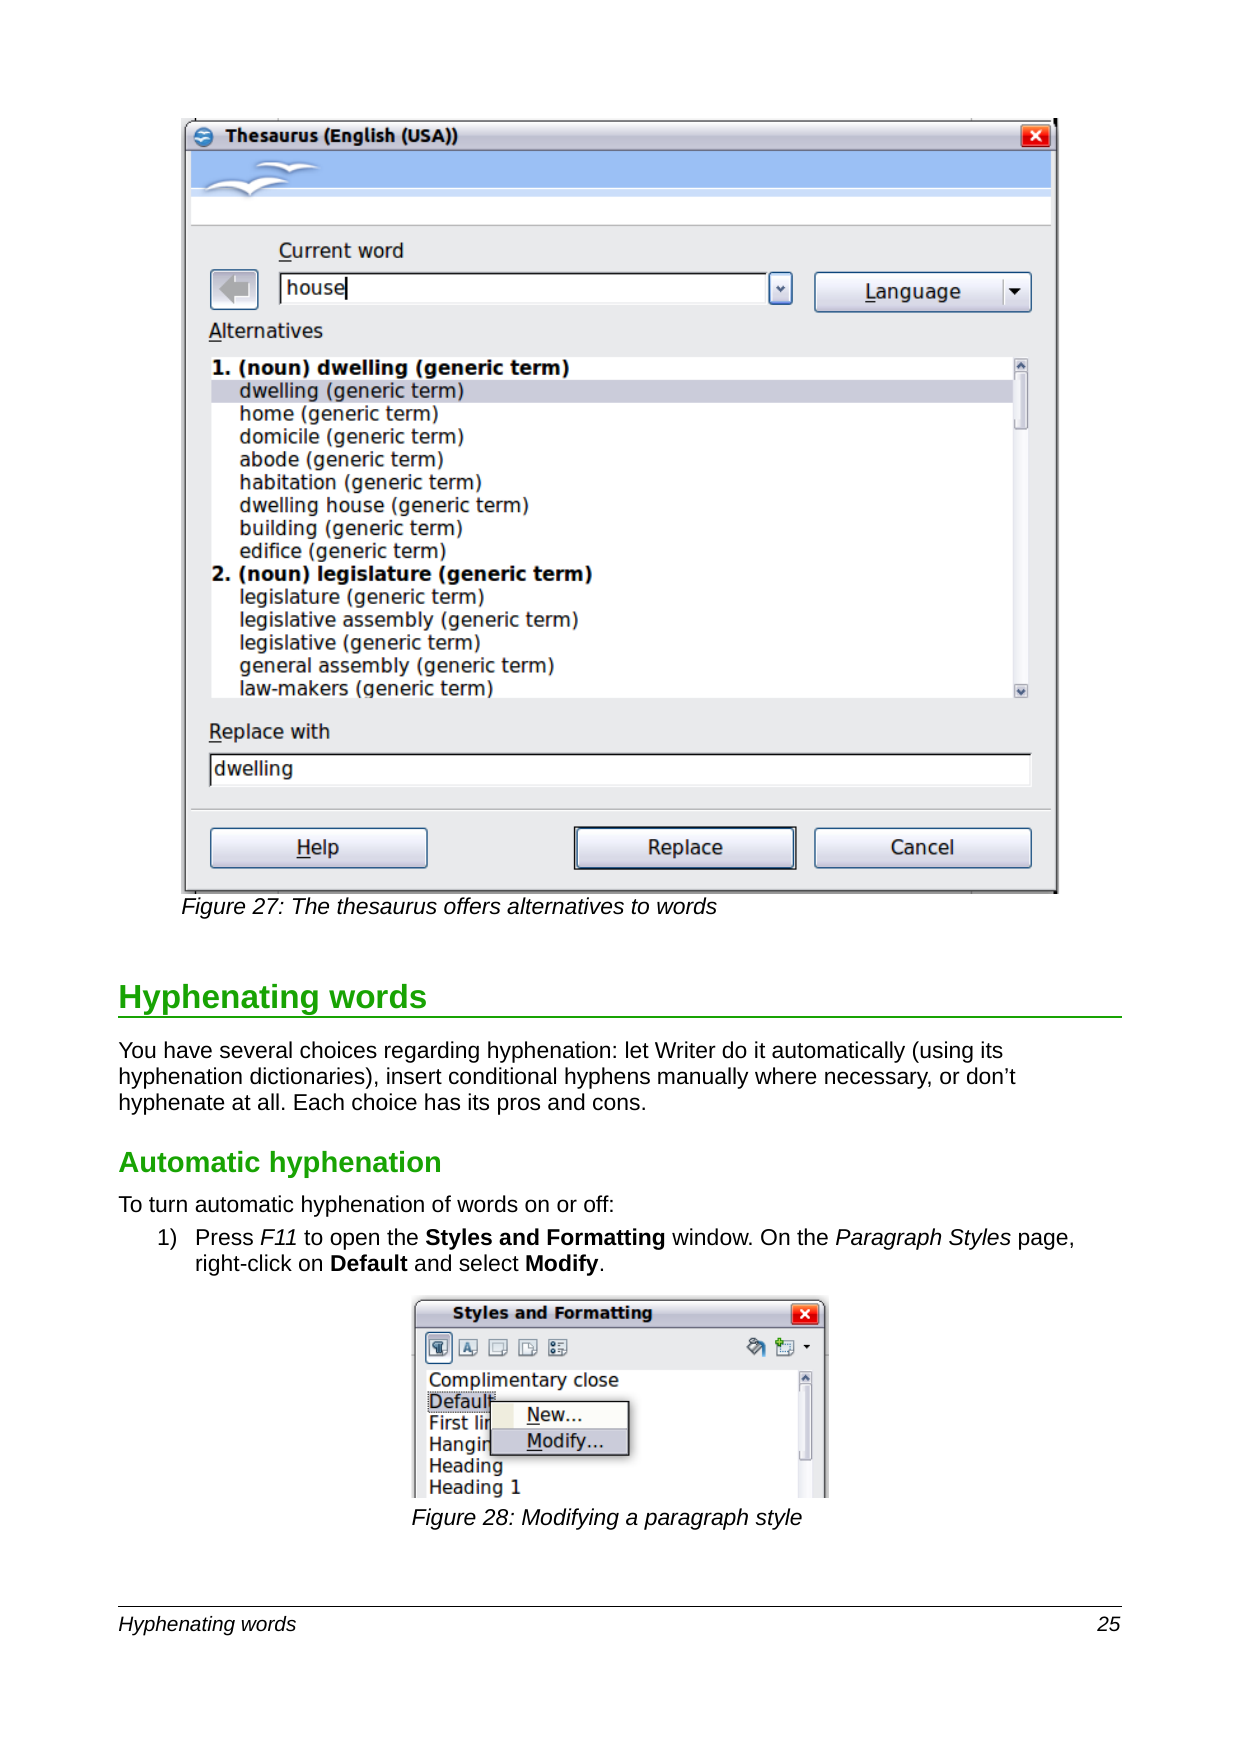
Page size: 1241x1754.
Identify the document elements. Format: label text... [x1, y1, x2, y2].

picture [181, 118, 1060, 894]
list Press F11 to open the Styles and Formatting window. On the Paragraph Styles page, right-click on Default and select Modify. [177, 1224, 1122, 1277]
picture [411, 1295, 829, 1498]
subtitle Hyphenating words [118, 977, 1122, 1016]
list To turn automatic hyphenation of words on or off: [118, 1191, 1122, 1217]
subtitle Automatic hyphenation [118, 1145, 1122, 1179]
text Figure 28: Modifying a paragraph style [411, 1504, 829, 1530]
text Figure 27: The thesaurus offers alternatives to words [181, 894, 1059, 920]
list You have several choices regarding hyphenation: let Writer do it automatically (using its hyphenation dictionaries), insert conditional hyphens manually where necessary, or don’t hyphenate at all. Each choice has its pros and cons. [118, 1037, 1122, 1116]
